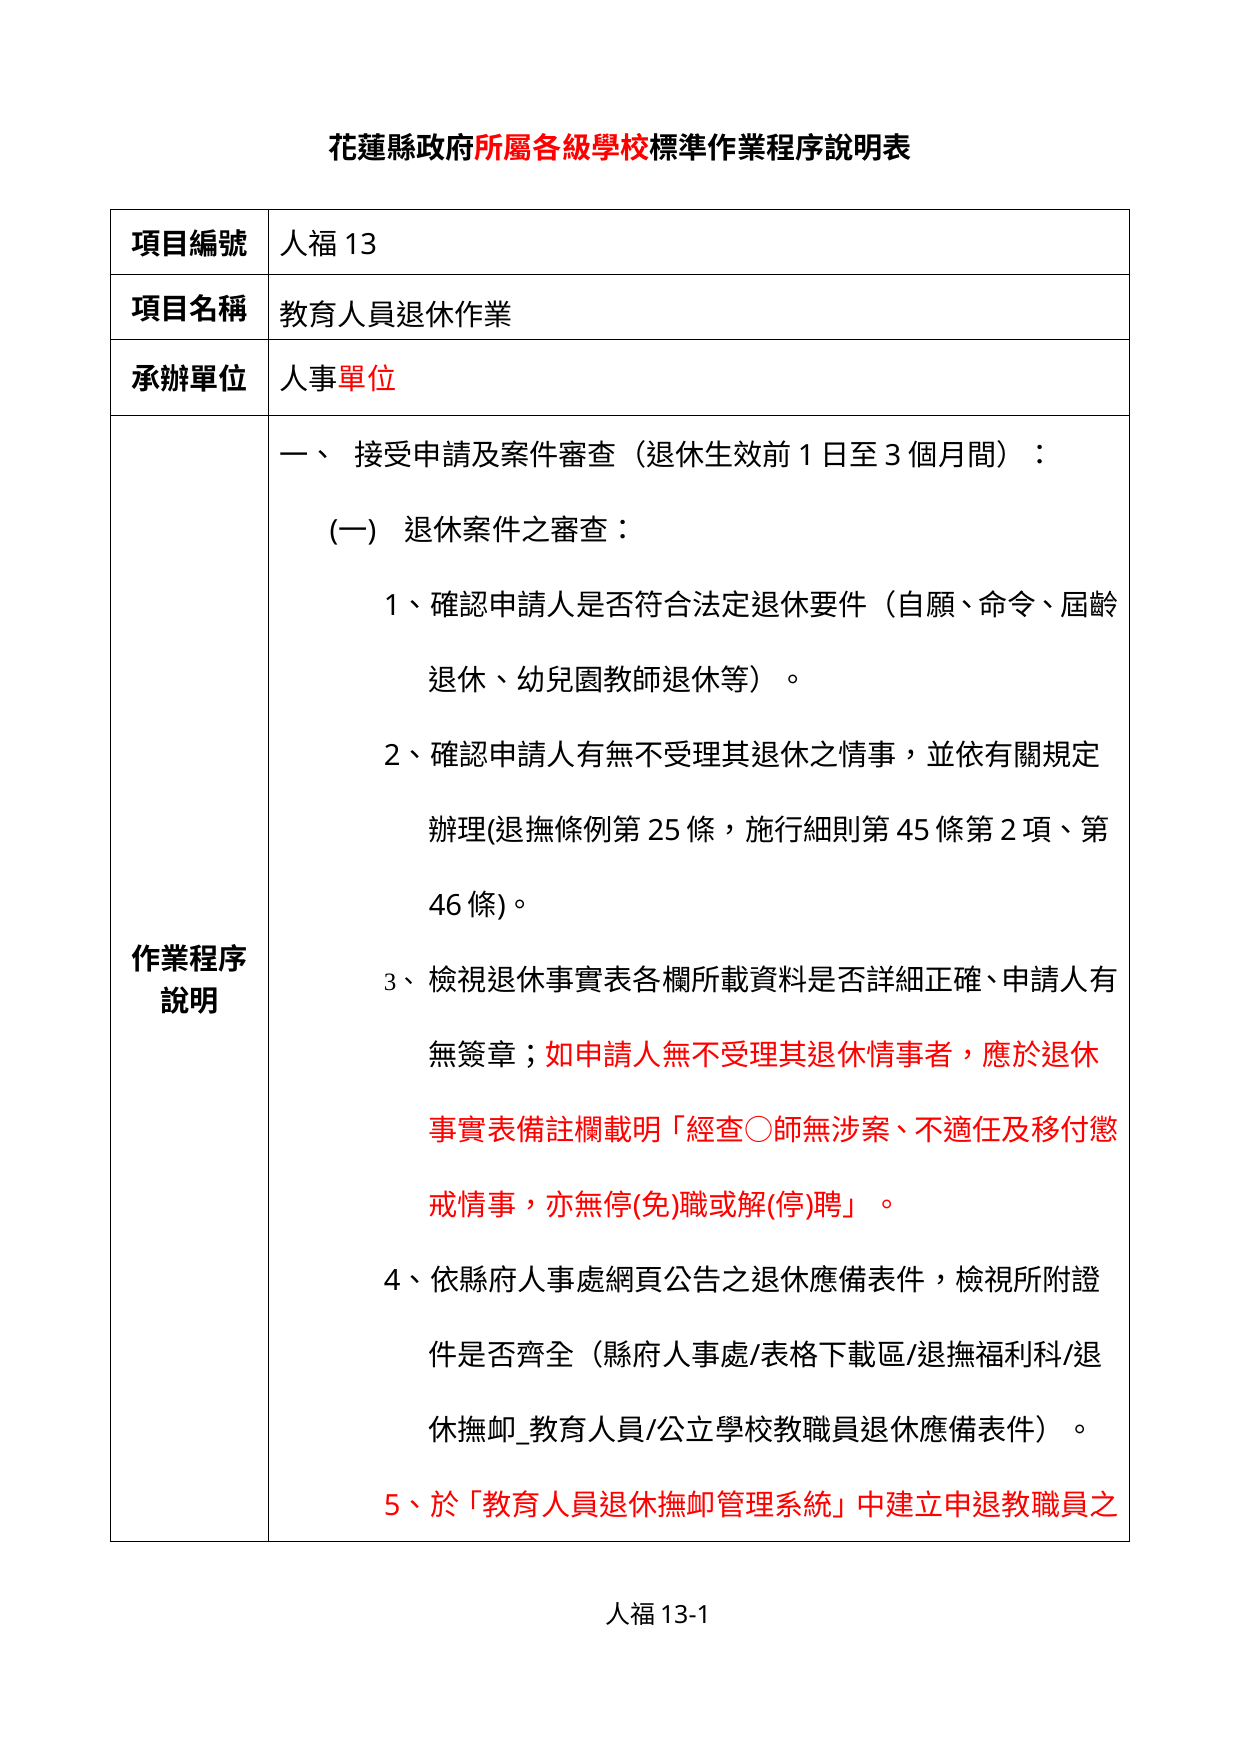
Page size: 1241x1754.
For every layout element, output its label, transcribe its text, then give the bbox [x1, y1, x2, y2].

table_cell 教育人員退休作業 [269, 275, 1129, 338]
table_header 項目編號 [111, 210, 268, 274]
table_cell 項目名稱 [111, 275, 268, 338]
table_header 人福13 [269, 210, 1129, 274]
table_cell 人事單位 [269, 340, 1129, 414]
table_cell 作業程序說明 [111, 416, 268, 1541]
table_cell 承辦單位 [111, 340, 268, 414]
text 花蓮縣政府所屬各級學校標準作業程序說明表 [118, 125, 1122, 167]
table_cell 接受申請及案件審查（退休生效前1日至3 個月間）： 退休案件之審查： 確認申請人是否符合法定退休要件（自願、命令、屆齡退休、幼兒園教師退休等）。 確認申請人有無不受理其退休之情事，並依有關規定辦理(退撫條例第25條，施行細則第45條第2項、第46條)。 檢視退休事實表各欄所載資料是否詳細正確、申請人有無簽章；如申請人無不受理其退休情事者，應於退休事實表備註欄載明「經查○師無涉案、不適任及移付懲戒情事，亦無停(免)職或解(停)聘」。 依縣府人事處網頁公告之退休應備表件，檢視所附證件是否齊全（縣府人事處/表格下載區/退撫福利科/退休撫卹_教育人員/公立學校教職員退休應備表件）。 於「教育人員退休撫卹管理系統」中建立申退教職員之資料，並將各項證件及佐證資料上傳於附件後網路報送(若有補正，系統附件請一併修正)。 補正、查證或退回（審查未符或應補正、查證）： 申請人未具退休條件，即將全案退回。 退休事實表所填資料錯誤、漏填或附件不足者，通知補正。 退休事實表內填載事項、經歷證件及任職年資如有疑義，應主動先予查證並取得相關佐證資料；遇有所附證件不足或有錯誤者，應通知補正後，再彙送縣府審定。 人事單位告知義務： 申請人成就請領養老給付條件時，請其選擇是否請領養老給付，並告知選擇請領與否之相關權益及選擇後不得以任何理由請求變更等事項。 申請人得申請開立新、舊制退撫給與專戶，專供存入新、舊制退撫給與，該專戶內之存款，不會作為抵銷、扣押、供擔保或強制執行之標的。 [269, 416, 1129, 1541]
